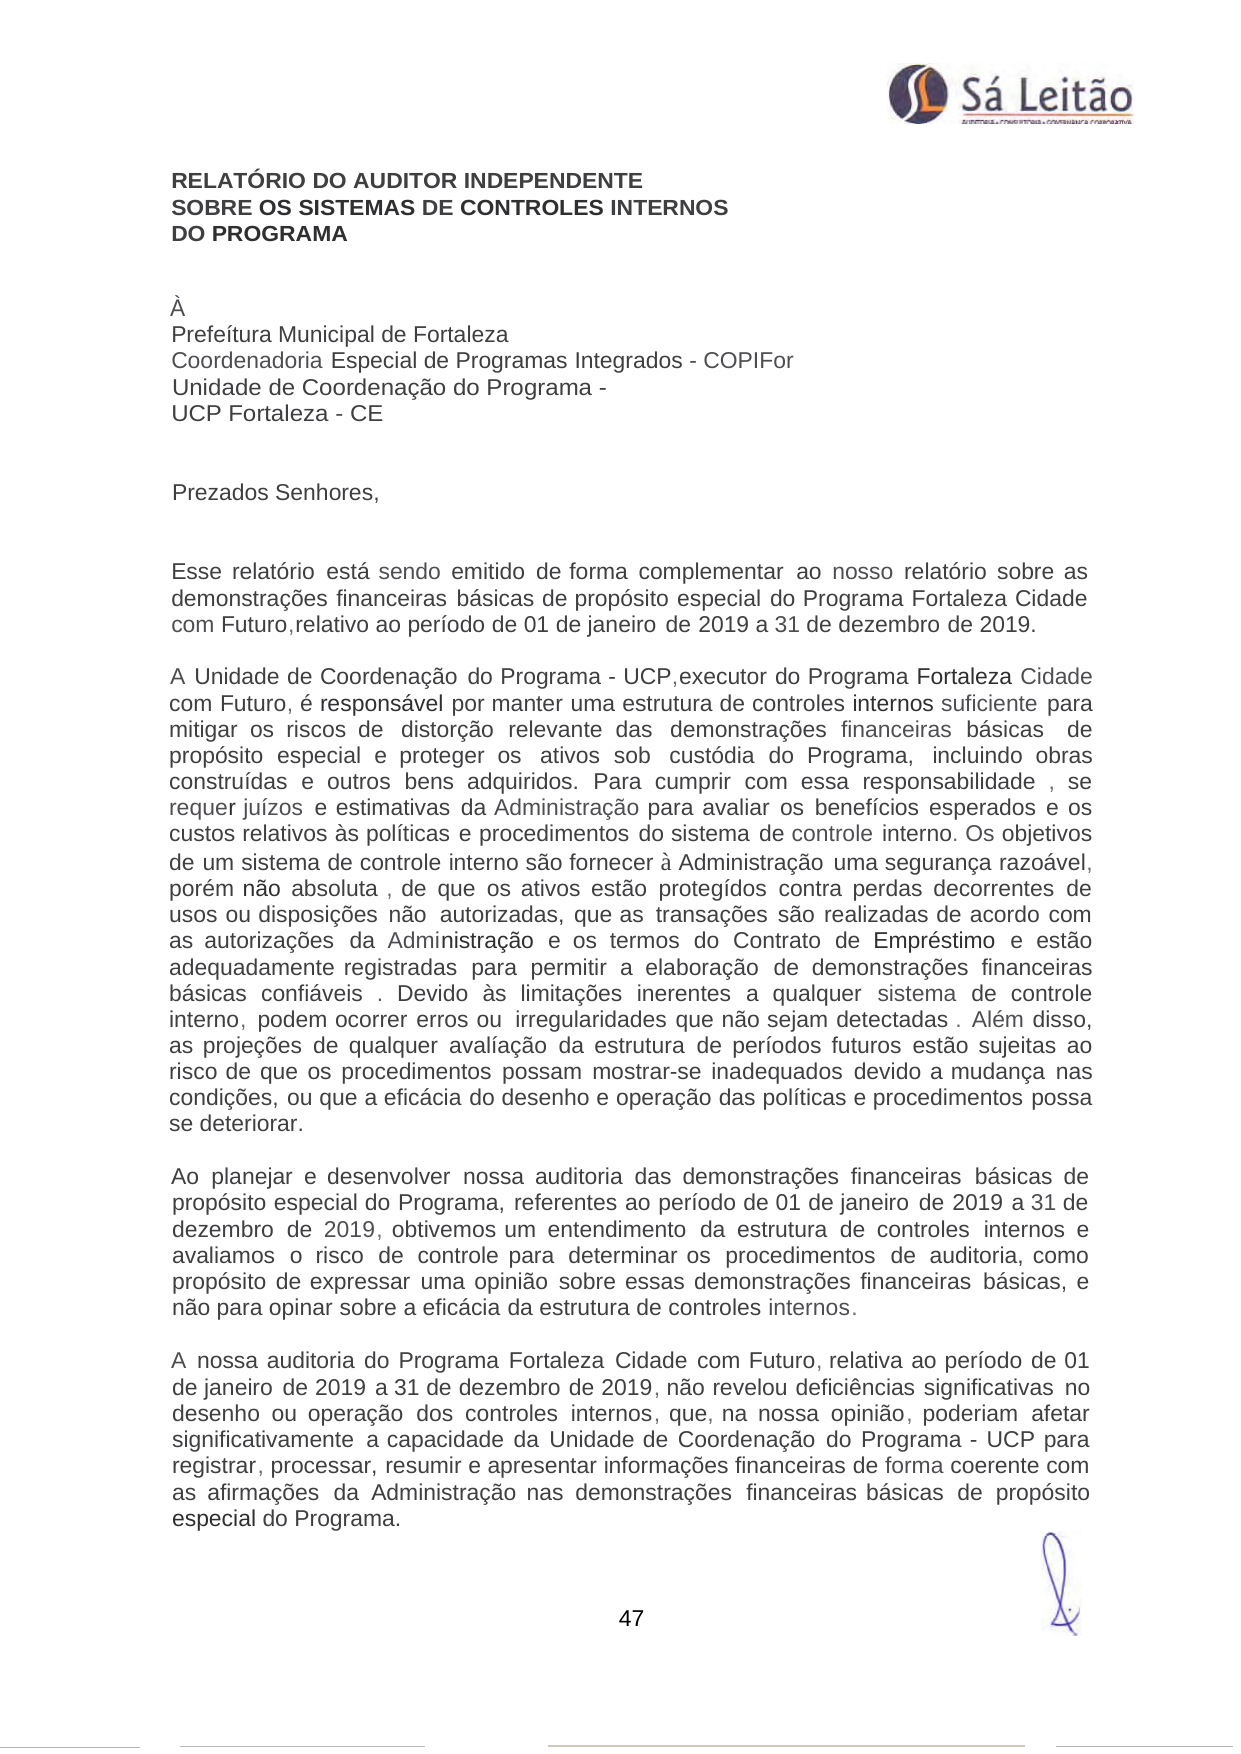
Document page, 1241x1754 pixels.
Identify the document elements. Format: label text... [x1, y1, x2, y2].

text Prefeítura Municipal de Fortaleza [171, 322, 1146, 348]
text À [170, 294, 1146, 322]
text SOBRE OS SISTEMAS DE CONTROLES INTERNOS DO PROGRAMA [171, 194, 756, 247]
text Ao planejar e desenvolver nossa auditoria das demonstrações financeiras básicas de propósito especial do Programa, referentes ao período de 01 de janeiro de 2019 a 31 de dezembro de 2019, obtivemos um entendimento da estrutura de controles internos e avaliamos o risco de controle para determinar os procedimentos de auditoria, como propósito de expressar uma opinião sobre essas demonstrações financeiras básicas, e não para opinar sobre a eficácia da estrutura de controles internos. [171, 1163, 1089, 1320]
text Unidade de Coordenação do Programa - UCP Fortaleza - CE [171, 375, 641, 427]
text A nossa auditoria do Programa Fortaleza Cidade com Futuro, relativa ao período de 01 de janeiro de 2019 a 31 de dezembro de 2019, não revelou deficiências significativas no desenho ou operação dos controles internos, que, na nossa opinião, poderiam afetar significativamente a capacidade da Unidade de Coordenação do Programa - UCP para registrar, processar, resumir e apresentar informações financeiras de forma coerente com as afirmações da Administração nas demonstrações financeiras básicas de propósito especial do Programa. [171, 1348, 1090, 1531]
text RELATÓRIO DO AUDITOR INDEPENDENTE [171, 168, 1146, 194]
text A Unidade de Coordenação do Programa - UCP,executor do Programa Fortaleza Cidade com Futuro, é responsável por manter uma estrutura de controles internos suficiente para mitigar os riscos de distorção relevante das demonstrações financeiras básicas de propósito especial e proteger os ativos sob custódia do Programa, incluindo obras construídas e outros bens adquiridos. Para cumprir com essa responsabilidade , se requer juízos e estimativas da Administração para avaliar os benefícios esperados e os custos relativos às políticas e procedimentos do sistema de controle interno. Os objetivos de um sistema de controle interno são fornecer à Administração uma segurança razoável, porém não absoluta , de que os ativos estão protegídos contra perdas decorrentes de usos ou disposições não autorizadas, que as transações são realizadas de acordo com as autorizações da Administração e os termos do Contrato de Empréstimo e estão adequadamente registradas para permitir a elaboração de demonstrações financeiras básicas confiáveis . Devido às limitações inerentes a qualquer sistema de controle interno, podem ocorrer erros ou irregularidades que não sejam detectadas . Além disso, as projeções de qualquer avalíação da estrutura de períodos futuros estão sujeitas ao risco de que os procedimentos possam mostrar-se inadequados devido a mudança nas condições, ou que a eficácia do desenho e operação das políticas e procedimentos possa se deteriorar. [169, 664, 1093, 1137]
text Prezados Senhores, [172, 479, 1146, 506]
text Esse relatório está sendo emitido de forma complementar ao nosso relatório sobre as demonstrações financeiras básicas de propósito especial do Programa Fortaleza Cidade com Futuro,relativo ao período de 01 de janeiro de 2019 a 31 de dezembro de 2019. [171, 558, 1088, 637]
picture [1041, 1531, 1082, 1636]
picture [887, 63, 1134, 124]
text Coordenadoria Especial de Programas Integrados - COPIFor [171, 348, 1146, 373]
